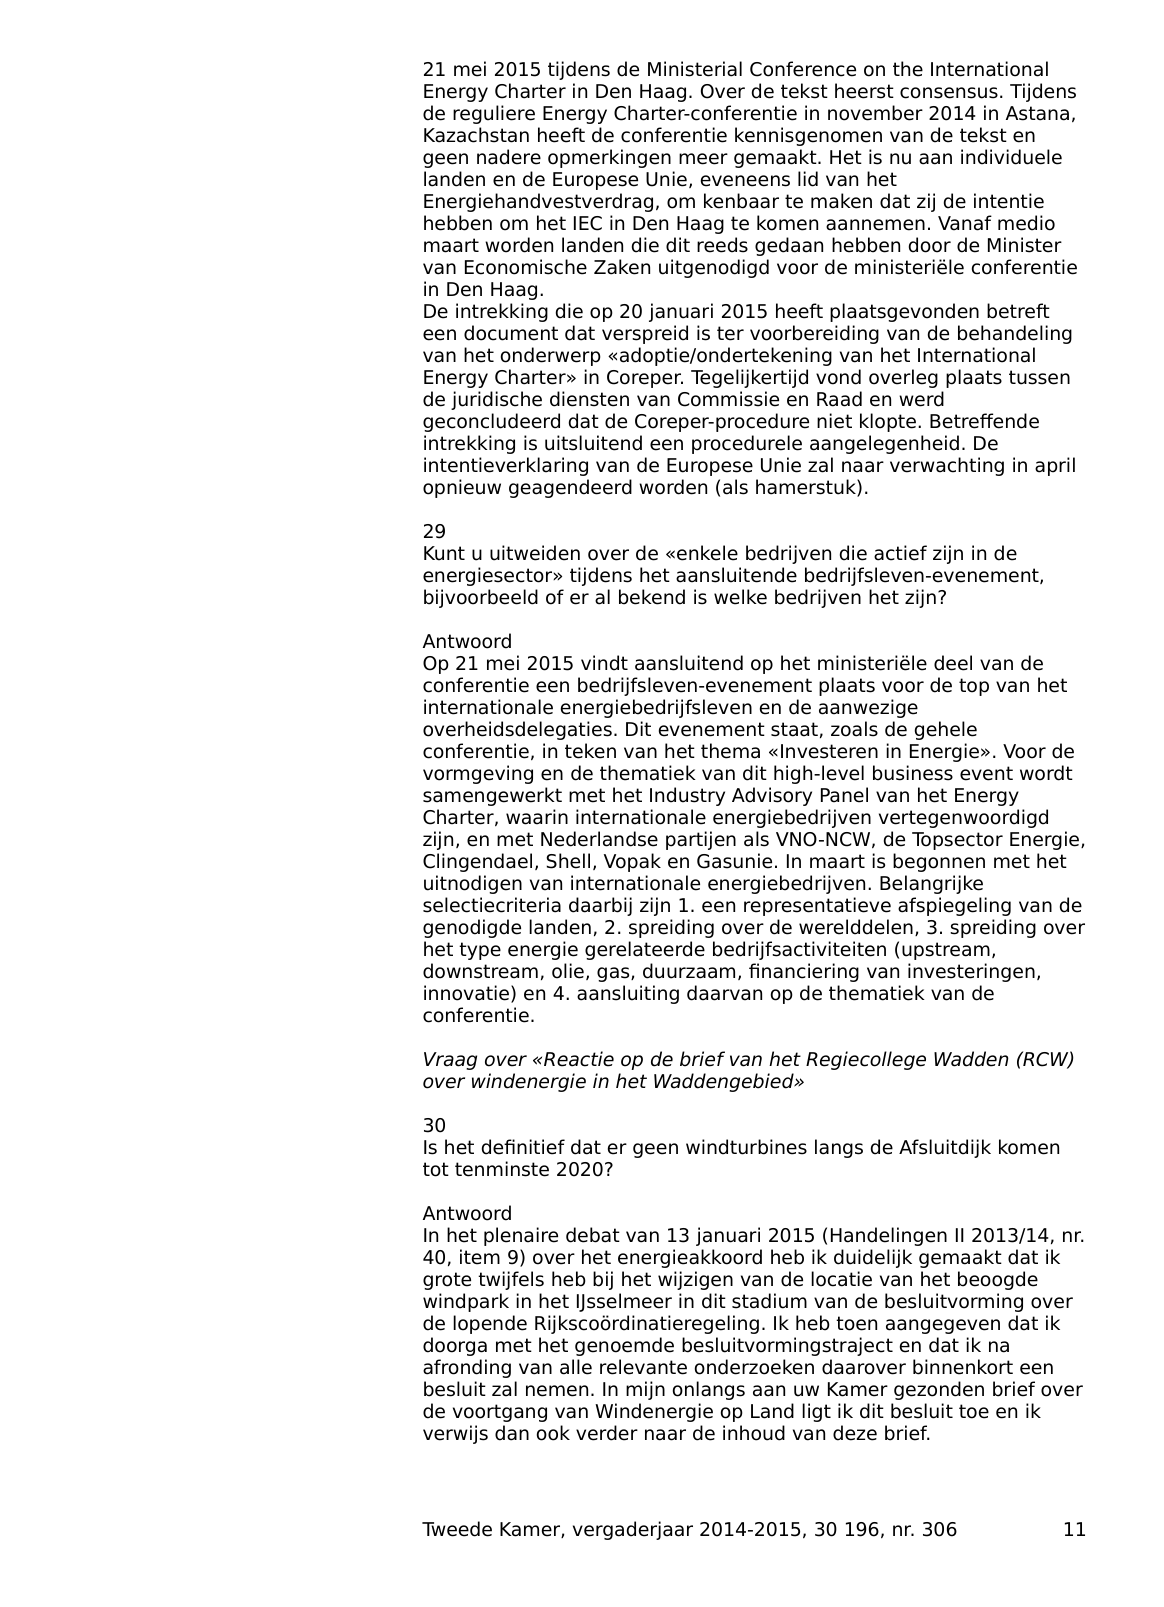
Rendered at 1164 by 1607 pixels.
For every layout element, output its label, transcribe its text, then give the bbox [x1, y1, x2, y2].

text 29 [422, 521, 1087, 543]
text De intrekking die op 20 januari 2015 heeft plaatsgevonden betreft een document dat verspreid is ter voorbereiding van de behandeling van het onderwerp «adoptie/ondertekening van het International Energy Charter» in Coreper. Tegelijkertijd vond overleg plaats tussen de juridische diensten van Commissie en Raad en werd geconcludeerd dat de Coreper-procedure niet klopte. Betreffende intrekking is uitsluitend een procedurele aangelegenheid. De intentieverklaring van de Europese Unie zal naar verwachting in april opnieuw geagendeerd worden (als hamerstuk). [422, 301, 1087, 499]
text Op 21 mei 2015 vindt aansluitend op het ministeriële deel van de conferentie een bedrijfsleven-evenement plaats voor de top van het internationale energiebedrijfsleven en de aanwezige overheidsdelegaties. Dit evenement staat, zoals de gehele conferentie, in teken van het thema «Investeren in Energie». Voor de vormgeving en de thematiek van dit high-level business event wordt samengewerkt met het Industry Advisory Panel van het Energy Charter, waarin internationale energiebedrijven vertegenwoordigd zijn, en met Nederlandse partijen als VNO-NCW, de Topsector Energie, Clingendael, Shell, Vopak en Gasunie. In maart is begonnen met het uitnodigen van internationale energiebedrijven. Belangrijke selectiecriteria daarbij zijn 1. een representatieve afspiegeling van de genodigde landen, 2. spreiding over de werelddelen, 3. spreiding over het type energie gerelateerde bedrijfsactiviteiten (upstream, downstream, olie, gas, duurzaam, financiering van investeringen, innovatie) en 4. aansluiting daarvan op de thematiek van de conferentie. [422, 653, 1087, 1027]
text Kunt u uitweiden over de «enkele bedrijven die actief zijn in de energiesector» tijdens het aansluitende bedrijfsleven-evenement, bijvoorbeeld of er al bekend is welke bedrijven het zijn? [422, 543, 1087, 609]
text Antwoord [422, 631, 1087, 653]
text Antwoord [422, 1203, 1087, 1225]
text Is het definitief dat er geen windturbines langs de Afsluitdijk komen tot tenminste 2020? [422, 1137, 1087, 1181]
text In het plenaire debat van 13 januari 2015 (Handelingen II 2013/14, nr. 40, item 9) over het energieakkoord heb ik duidelijk gemaakt dat ik grote twijfels heb bij het wijzigen van de locatie van het beoogde windpark in het IJsselmeer in dit stadium van de besluitvorming over de lopende Rijkscoördinatieregeling. Ik heb toen aangegeven dat ik doorga met het genoemde besluitvormingstraject en dat ik na afronding van alle relevante onderzoeken daarover binnenkort een besluit zal nemen. In mijn onlangs aan uw Kamer gezonden brief over de voortgang van Windenergie op Land ligt ik dit besluit toe en ik verwijs dan ook verder naar de inhoud van deze brief. [422, 1225, 1087, 1445]
text 30 [422, 1115, 1087, 1137]
text 21 mei 2015 tijdens de Ministerial Conference on the International Energy Charter in Den Haag. Over de tekst heerst consensus. Tijdens de reguliere Energy Charter-conferentie in november 2014 in Astana, Kazachstan heeft de conferentie kennisgenomen van de tekst en geen nadere opmerkingen meer gemaakt. Het is nu aan individuele landen en de Europese Unie, eveneens lid van het Energiehandvestverdrag, om kenbaar te maken dat zij de intentie hebben om het IEC in Den Haag te komen aannemen. Vanaf medio maart worden landen die dit reeds gedaan hebben door de Minister van Economische Zaken uitgenodigd voor de ministeriële conferentie in Den Haag. [422, 59, 1087, 301]
subtitle Vraag over «Reactie op de brief van het Regiecollege Wadden (RCW) over windenergie in het Waddengebied» [422, 1049, 1087, 1093]
